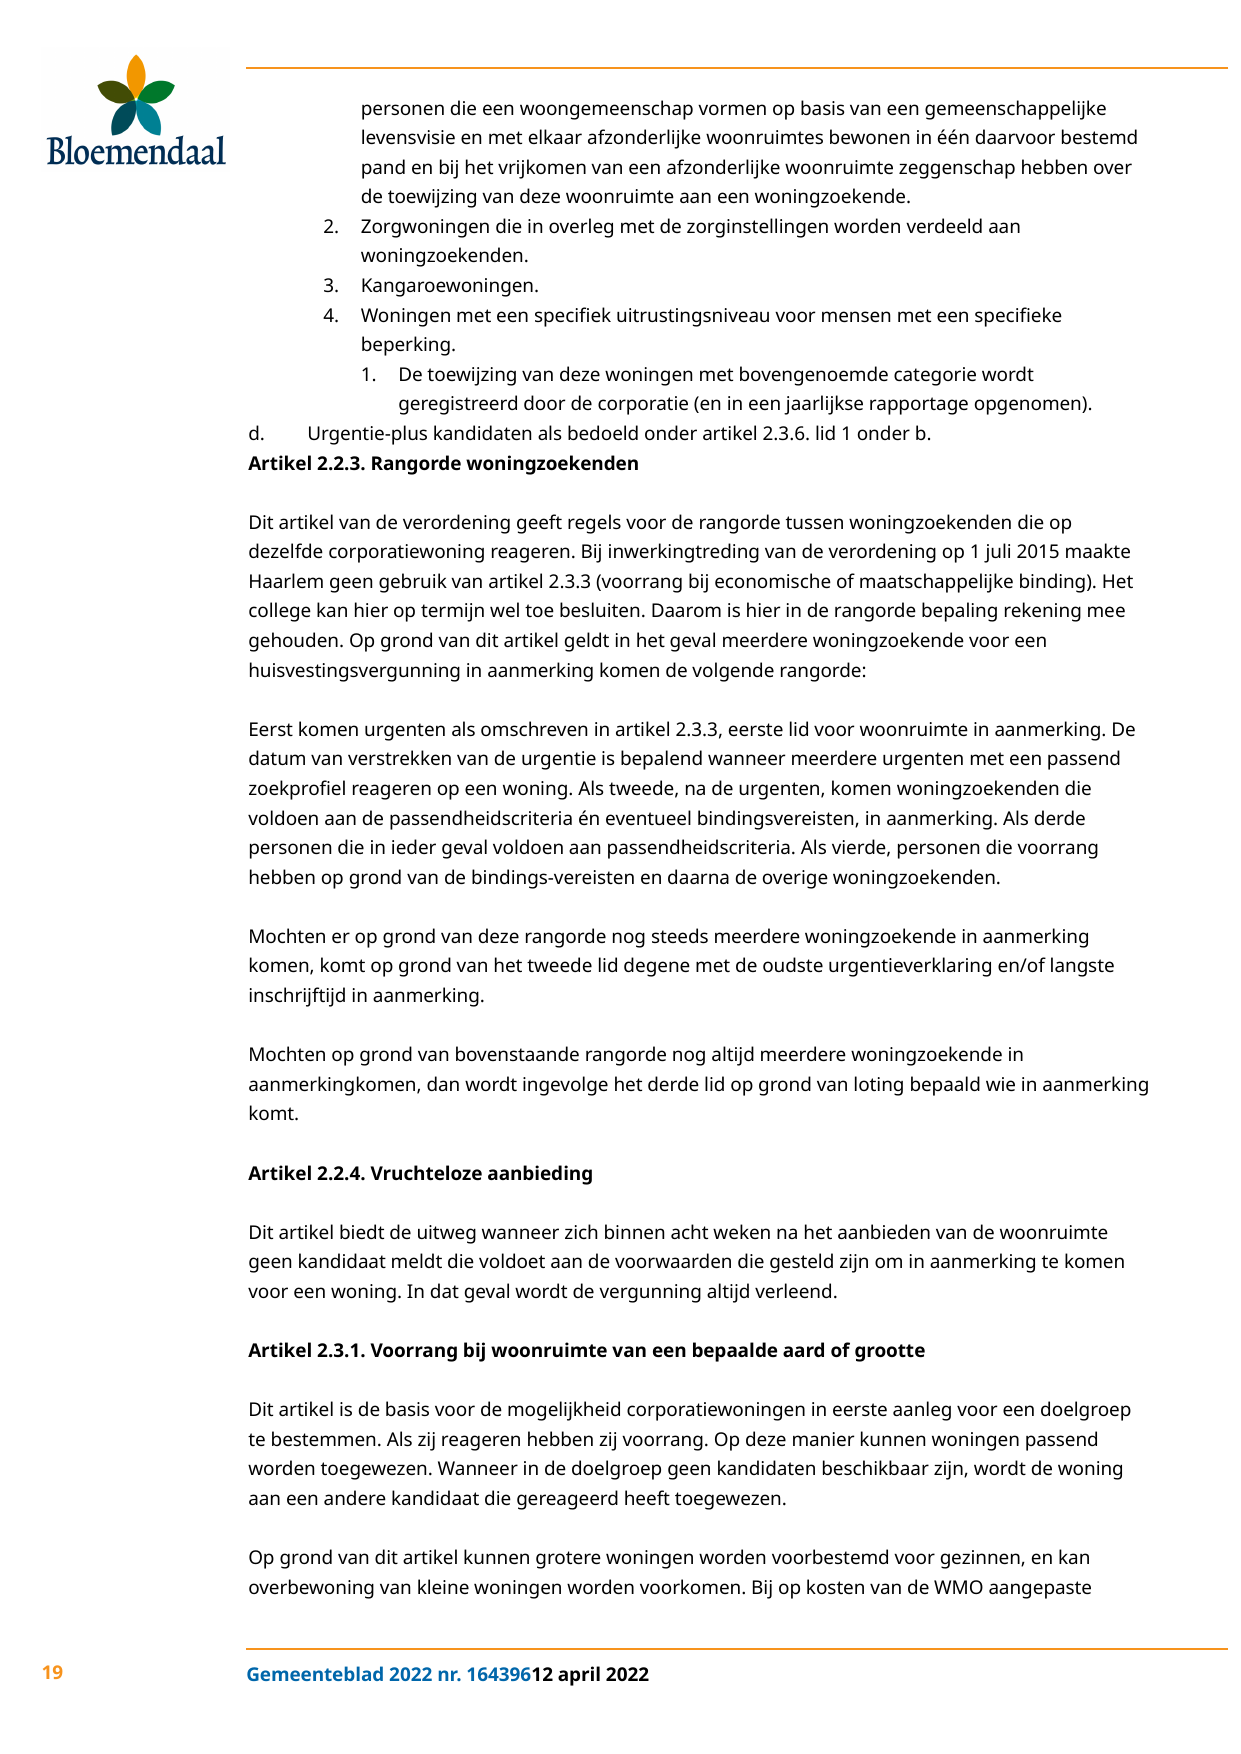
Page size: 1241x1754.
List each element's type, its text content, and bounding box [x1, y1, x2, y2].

list Urgentie-plus kandidaten als bedoeld onder artikel 2.3.6. lid 1 onder b. [248, 420, 1152, 446]
text Artikel 2.2.4. Vruchteloze aanbieding [248, 1160, 1152, 1186]
text Dit artikel biedt de uitweg wanneer zich binnen acht weken na het aanbieden van de woonruimte geen kandidaat meldt die voldoet aan de voorwaarden die gesteld zijn om in aanmerking te komen voor een woning. In dat geval wordt de vergunning altijd verleend. [248, 1219, 1152, 1304]
list personen die een woongemeenschap vormen op basis van een gemeenschappelijke levensvisie en met elkaar afzonderlijke woonruimtes bewonen in één daarvoor bestemd pand en bij het vrijkomen van een afzonderlijke woonruimte zeggenschap hebben over de toewijzing van deze woonruimte aan een woningzoekende. [323, 95, 1152, 209]
list De toewijzing van deze woningen met bovengenoemde categorie wordt geregistreerd door de corporatie (en in een jaarlijkse rapportage opgenomen). [361, 361, 1152, 416]
text Eerst komen urgenten als omschreven in artikel 2.3.3, eerste lid voor woonruimte in aanmerking. De datum van verstrekken van de urgentie is bepalend wanneer meerdere urgenten met een passend zoekprofiel reageren op een woning. Als tweede, na de urgenten, komen woningzoekenden die voldoen aan de passendheidscriteria én eventueel bindingsvereisten, in aanmerking. Als derde personen die in ieder geval voldoen aan passendheidscriteria. Als vierde, personen die voorrang hebben op grond van de bindings-vereisten en daarna de overige woningzoekenden. [248, 716, 1152, 890]
picture [41, 47, 231, 172]
text Op grond van dit artikel kunnen grotere woningen worden voorbestemd voor gezinnen, en kan overbewoning van kleine woningen worden voorkomen. Bij op kosten van de WMO aangepaste [248, 1544, 1152, 1600]
text Artikel 2.3.1. Voorrang bij woonruimte van een bepaalde aard of grootte [248, 1337, 1152, 1363]
list Kangaroewoningen. [323, 272, 1152, 298]
text Dit artikel is de basis voor de mogelijkheid corporatiewoningen in eerste aanleg voor een doelgroep te bestemmen. Als zij reageren hebben zij voorrang. Op deze manier kunnen woningen passend worden toegewezen. Wanneer in de doelgroep geen kandidaten beschikbaar zijn, wordt de woning aan een andere kandidaat die gereageerd heeft toegewezen. [248, 1396, 1152, 1511]
list Woningen met een specifiek uitrustingsniveau voor mensen met een specifieke beperking. [323, 302, 1152, 357]
text Dit artikel van de verordening geeft regels voor de rangorde tussen woningzoekenden die op dezelfde corporatiewoning reageren. Bij inwerkingtreding van de verordening op 1 juli 2015 maakte Haarlem geen gebruik van artikel 2.3.3 (voorrang bij economische of maatschappelijke binding). Het college kan hier op termijn wel toe besluiten. Daarom is hier in de rangorde bepaling rekening mee gehouden. Op grond van dit artikel geldt in het geval meerdere woningzoekende voor een huisvestingsvergunning in aanmerking komen de volgende rangorde: [248, 509, 1152, 683]
text Artikel 2.2.3. Rangorde woningzoekenden [248, 450, 1152, 476]
list Zorgwoningen die in overleg met de zorginstellingen worden verdeeld aan woningzoekenden. [323, 213, 1152, 268]
text Mochten op grond van bovenstaande rangorde nog altijd meerdere woningzoekende in aanmerkingkomen, dan wordt ingevolge het derde lid op grond van loting bepaald wie in aanmerking komt. [248, 1041, 1152, 1126]
text Mochten er op grond van deze rangorde nog steeds meerdere woningzoekende in aanmerking komen, komt op grond van het tweede lid degene met de oudste urgentieverklaring en/of langste inschrijftijd in aanmerking. [248, 923, 1152, 1008]
